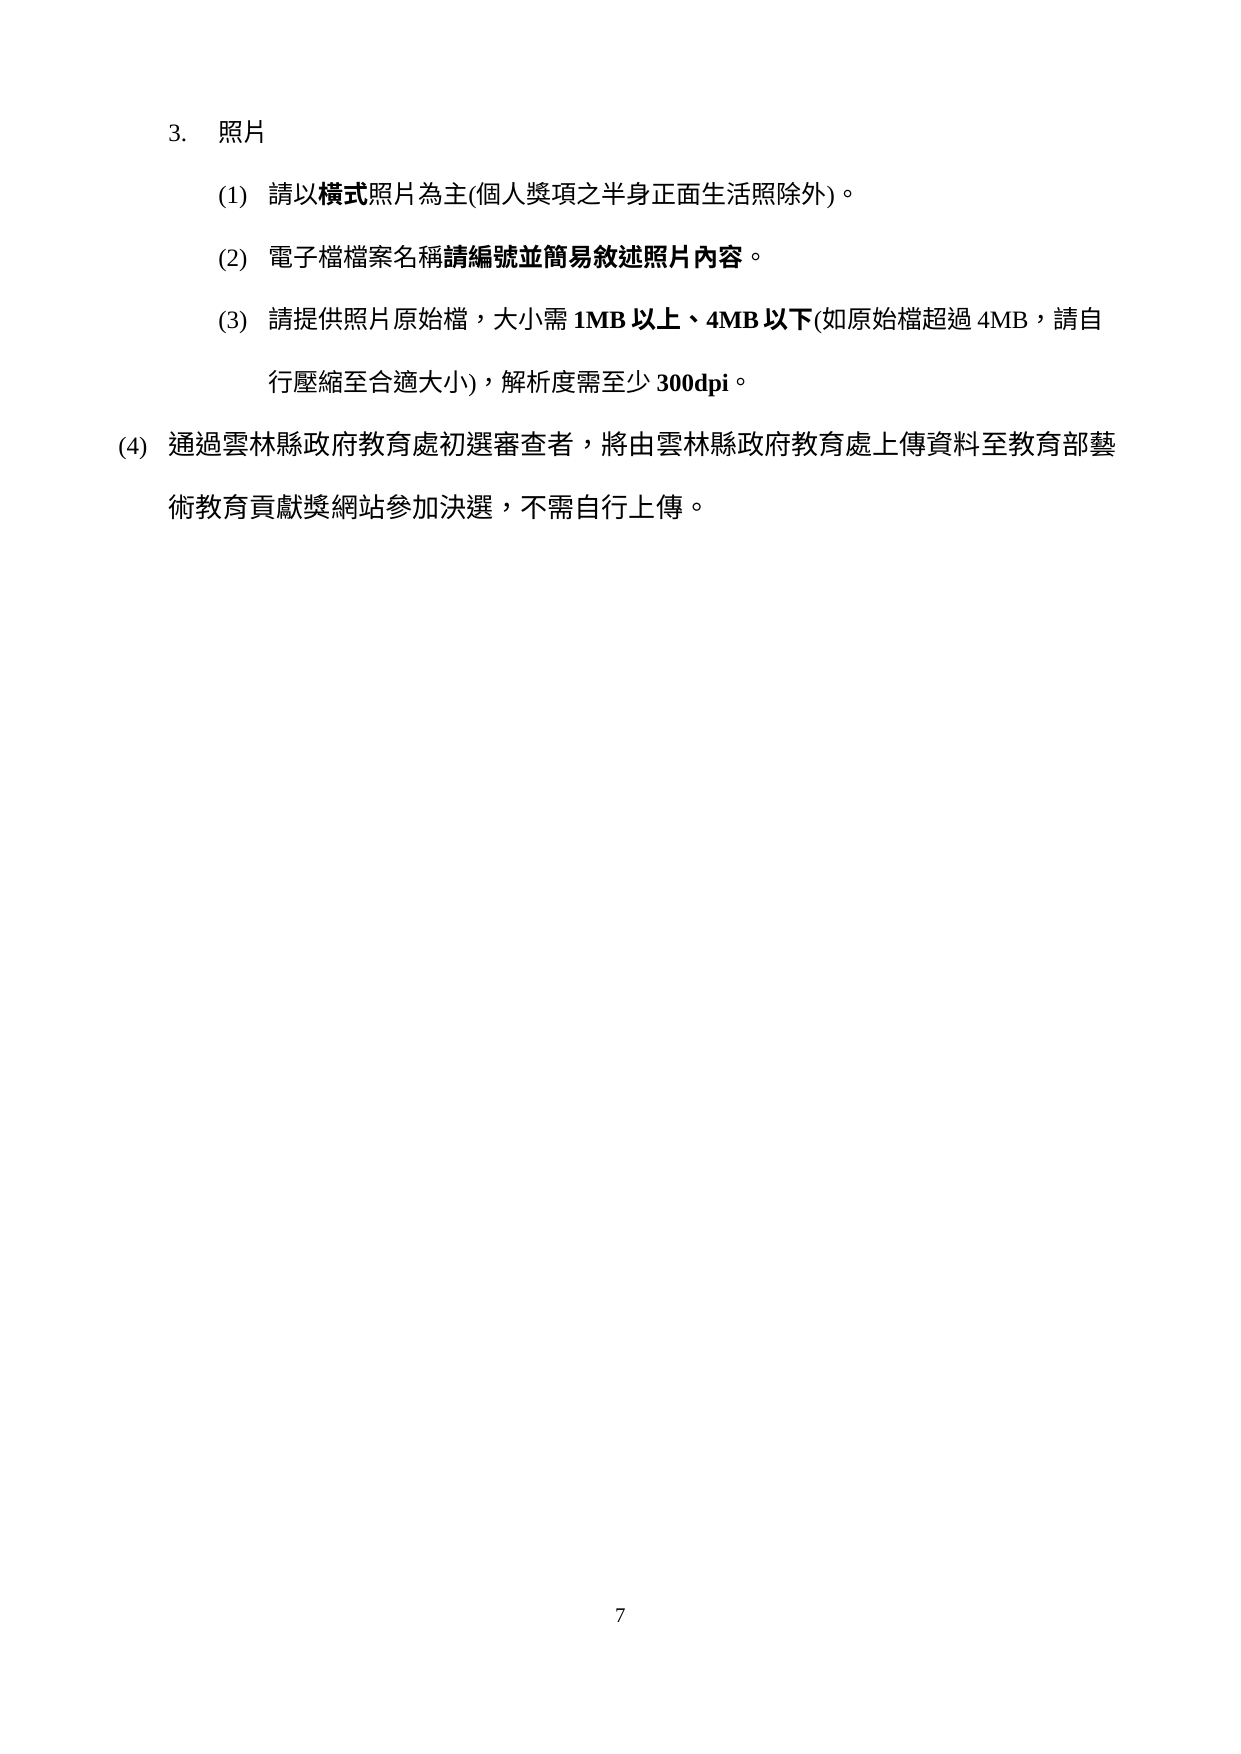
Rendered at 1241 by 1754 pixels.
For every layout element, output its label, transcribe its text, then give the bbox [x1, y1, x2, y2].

list 照片 [168, 89, 1122, 151]
list 請提供照片原始檔，大小需1MB以上、4MB以下(如原始檔超過4MB，請自行壓縮至合適大小)，解析度需至少300dpi。 [218, 276, 1122, 401]
list 電子檔檔案名稱請編號並簡易敘述照片內容。 [218, 214, 1122, 276]
list 請以橫式照片為主(個人獎項之半身正面生活照除外)。 [218, 151, 1122, 214]
list 通過雲林縣政府教育處初選審查者，將由雲林縣政府教育處上傳資料至教育部藝術教育貢獻獎網站參加決選，不需自行上傳。 [118, 401, 1122, 526]
